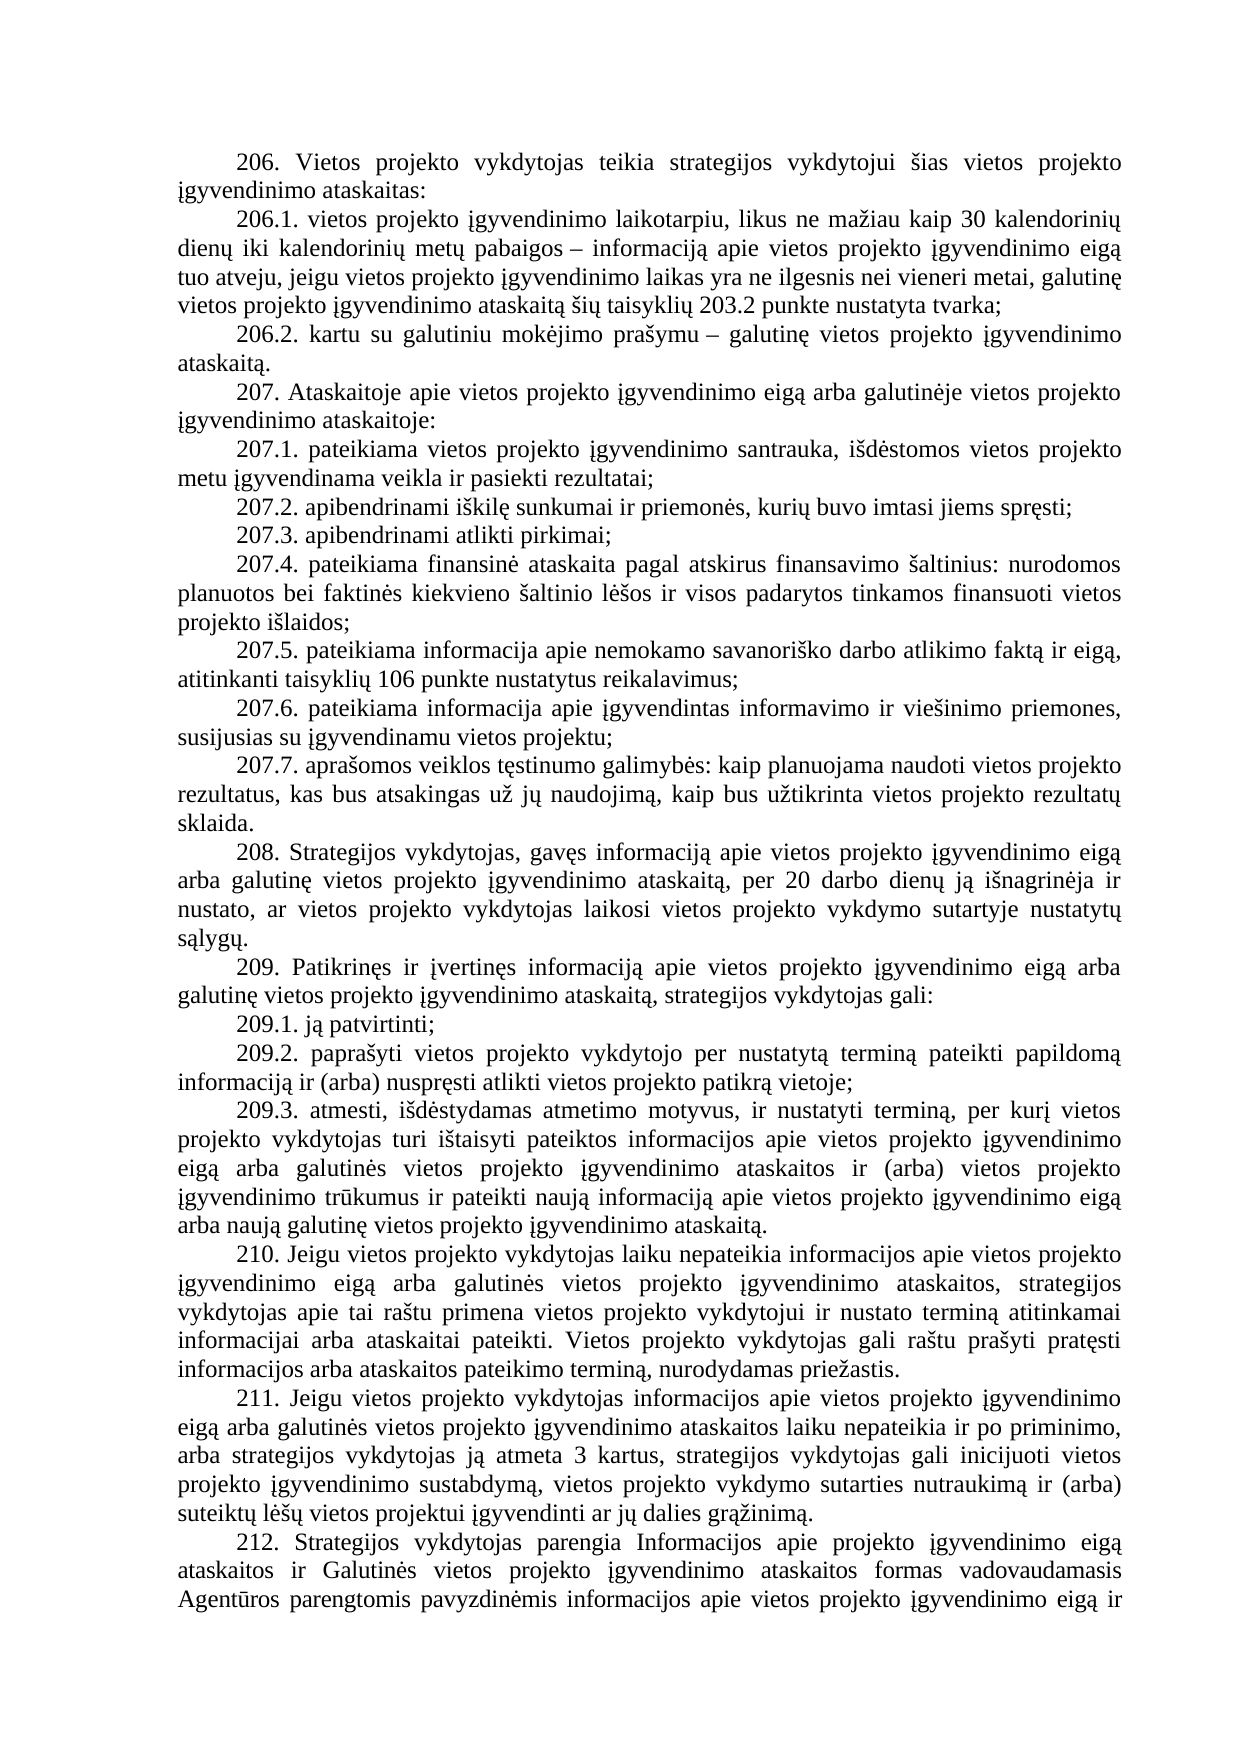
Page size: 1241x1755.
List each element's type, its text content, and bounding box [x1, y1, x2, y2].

text 207.7. aprašomos veiklos tęstinumo galimybės: kaip planuojama naudoti vietos projekto rezultatus, kas bus atsakingas už jų naudojimą, kaip bus užtikrinta vietos projekto rezultatų sklaida. [177, 751, 1122, 837]
text 206.1. vietos projekto įgyvendinimo laikotarpiu, likus ne mažiau kaip 30 kalendorinių dienų iki kalendorinių metų pabaigos – informaciją apie vietos projekto įgyvendinimo eigą tuo atveju, jeigu vietos projekto įgyvendinimo laikas yra ne ilgesnis nei vieneri metai, galutinę vietos projekto įgyvendinimo ataskaitą šių taisyklių 203.2 punkte nustatyta tvarka; [177, 204, 1122, 319]
text 207. Ataskaitoje apie vietos projekto įgyvendinimo eigą arba galutinėje vietos projekto įgyvendinimo ataskaitoje: [177, 377, 1122, 434]
text 206.2. kartu su galutiniu mokėjimo prašymu – galutinę vietos projekto įgyvendinimo ataskaitą. [177, 319, 1122, 377]
text 207.3. apibendrinami atlikti pirkimai; [177, 521, 1122, 549]
text 212. Strategijos vykdytojas parengia Informacijos apie projekto įgyvendinimo eigą ataskaitos ir Galutinės vietos projekto įgyvendinimo ataskaitos formas vadovaudamasis Agentūros parengtomis pavyzdinėmis informacijos apie vietos projekto įgyvendinimo eigą ir [177, 1527, 1122, 1613]
text 208. Strategijos vykdytojas, gavęs informaciją apie vietos projekto įgyvendinimo eigą arba galutinę vietos projekto įgyvendinimo ataskaitą, per 20 darbo dienų ją išnagrinėja ir nustato, ar vietos projekto vykdytojas laikosi vietos projekto vykdymo sutartyje nustatytų sąlygų. [177, 837, 1122, 952]
text 207.5. pateikiama informacija apie nemokamo savanoriško darbo atlikimo faktą ir eigą, atitinkanti taisyklių 106 punkte nustatytus reikalavimus; [177, 636, 1122, 693]
text 209.1. ją patvirtinti; [177, 1009, 1122, 1038]
text 210. Jeigu vietos projekto vykdytojas laiku nepateikia informacijos apie vietos projekto įgyvendinimo eigą arba galutinės vietos projekto įgyvendinimo ataskaitos, strategijos vykdytojas apie tai raštu primena vietos projekto vykdytojui ir nustato terminą atitinkamai informacijai arba ataskaitai pateikti. Vietos projekto vykdytojas gali raštu prašyti pratęsti informacijos arba ataskaitos pateikimo terminą, nurodydamas priežastis. [177, 1239, 1122, 1383]
text 207.1. pateikiama vietos projekto įgyvendinimo santrauka, išdėstomos vietos projekto metu įgyvendinama veikla ir pasiekti rezultatai; [177, 434, 1122, 492]
text 207.4. pateikiama finansinė ataskaita pagal atskirus finansavimo šaltinius: nurodomos planuotos bei faktinės kiekvieno šaltinio lėšos ir visos padarytos tinkamos finansuoti vietos projekto išlaidos; [177, 549, 1122, 636]
text 206. Vietos projekto vykdytojas teikia strategijos vykdytojui šias vietos projekto įgyvendinimo ataskaitas: [177, 147, 1122, 204]
text 207.6. pateikiama informacija apie įgyvendintas informavimo ir viešinimo priemones, susijusias su įgyvendinamu vietos projektu; [177, 693, 1122, 751]
text 209.3. atmesti, išdėstydamas atmetimo motyvus, ir nustatyti terminą, per kurį vietos projekto vykdytojas turi ištaisyti pateiktos informacijos apie vietos projekto įgyvendinimo eigą arba galutinės vietos projekto įgyvendinimo ataskaitos ir (arba) vietos projekto įgyvendinimo trūkumus ir pateikti naują informaciją apie vietos projekto įgyvendinimo eigą arba naują galutinę vietos projekto įgyvendinimo ataskaitą. [177, 1096, 1122, 1239]
text 209.2. paprašyti vietos projekto vykdytojo per nustatytą terminą pateikti papildomą informaciją ir (arba) nuspręsti atlikti vietos projekto patikrą vietoje; [177, 1038, 1122, 1096]
text 209. Patikrinęs ir įvertinęs informaciją apie vietos projekto įgyvendinimo eigą arba galutinę vietos projekto įgyvendinimo ataskaitą, strategijos vykdytojas gali: [177, 952, 1122, 1009]
text 211. Jeigu vietos projekto vykdytojas informacijos apie vietos projekto įgyvendinimo eigą arba galutinės vietos projekto įgyvendinimo ataskaitos laiku nepateikia ir po priminimo, arba strategijos vykdytojas ją atmeta 3 kartus, strategijos vykdytojas gali inicijuoti vietos projekto įgyvendinimo sustabdymą, vietos projekto vykdymo sutarties nutraukimą ir (arba) suteiktų lėšų vietos projektui įgyvendinti ar jų dalies grąžinimą. [177, 1383, 1122, 1527]
text 207.2. apibendrinami iškilę sunkumai ir priemonės, kurių buvo imtasi jiems spręsti; [177, 492, 1122, 521]
